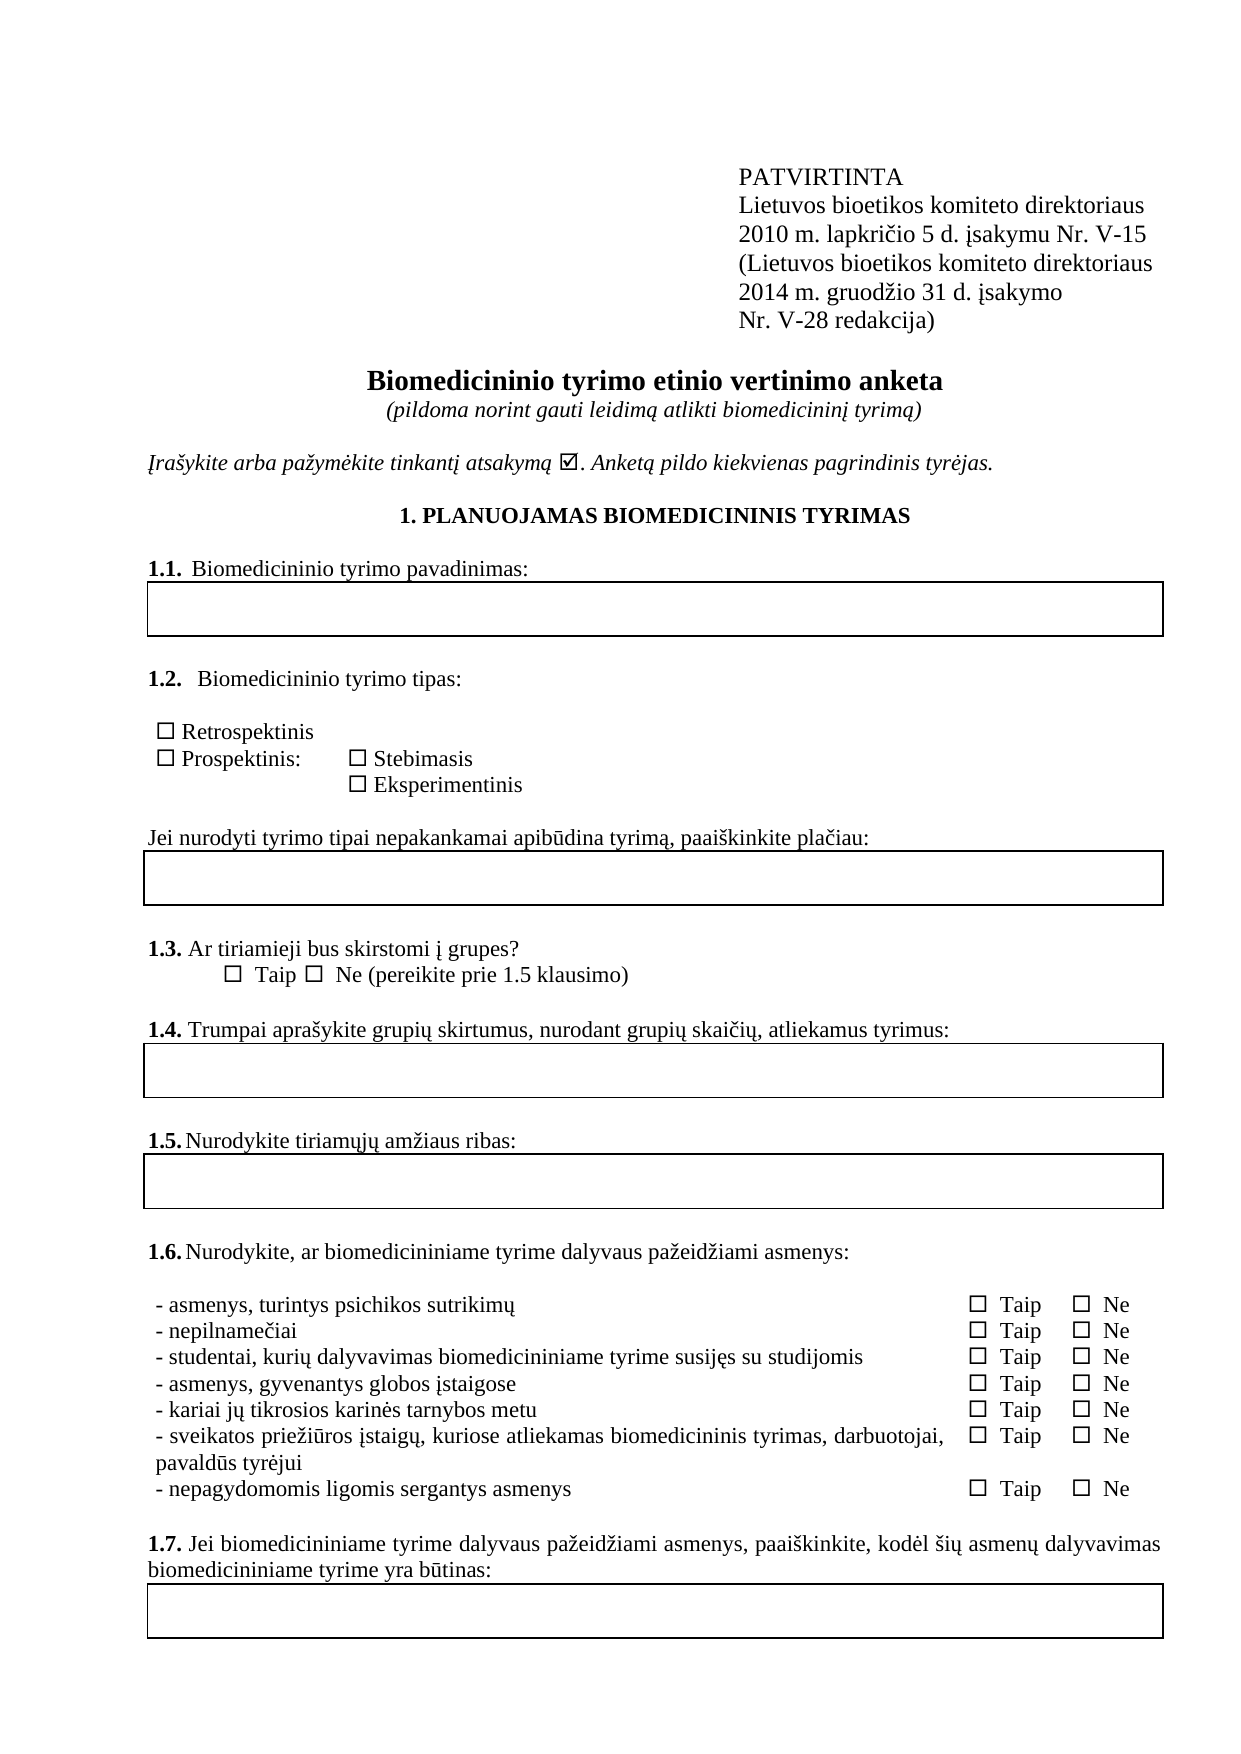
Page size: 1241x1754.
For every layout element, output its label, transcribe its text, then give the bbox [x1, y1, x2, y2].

table_cell - asmenys, gyvenantys globos įstaigose [144, 1370, 956, 1396]
table_cell  Taip [956, 1396, 1060, 1422]
table_cell  Taip [956, 1370, 1060, 1396]
text 1.1. Biomedicininio tyrimo pavadinimas: [148, 554, 1162, 581]
table_cell  Ne [1060, 1396, 1163, 1422]
text Jei nurodyti tyrimo tipai nepakankamai apibūdina tyrimą, paaiškinkite plačiau: [148, 824, 1162, 850]
table_header  Taip [956, 1291, 1060, 1317]
text 1.2. Biomedicininio tyrimo tipas: [148, 666, 1162, 692]
text 1.5. Nurodykite tiriamųjų amžiaus ribas: [148, 1127, 1162, 1153]
text Nr. V-28 redakcija) [148, 305, 1162, 334]
table_cell [144, 771, 336, 797]
table_cell - kariai jų tikrosios karinės tarnybos metu [144, 1396, 956, 1422]
text (Lietuvos bioetikos komiteto direktoriaus [148, 248, 1162, 277]
text Įrašykite arba pažymėkite tinkantį atsakymą . Anketą pildo kiekvienas pagrindinis tyrėjas. [148, 449, 1162, 476]
table_cell  Stebimasis [336, 745, 543, 771]
text 1.7. Jei biomedicininiame tyrime dalyvaus pažeidžiami asmenys, paaiškinkite, kodėl šių asmenų dalyvavimas biomedicininiame tyrime yra būtinas: [148, 1530, 1162, 1583]
text (pildoma norint gauti leidimą atlikti biomedicininį tyrimą) [148, 396, 1162, 423]
table_cell  Taip [956, 1475, 1060, 1501]
table_cell  Prospektinis: [144, 745, 336, 771]
table_header [145, 852, 1162, 904]
text 1. PLANUOJAMAS BIOMEDICININIS TYRIMAS [148, 502, 1162, 528]
table_cell  Ne [1060, 1343, 1163, 1370]
text 2014 m. gruodžio 31 d. įsakymo [148, 277, 1162, 305]
table_header - asmenys, turintys psichikos sutrikimų [144, 1291, 956, 1317]
table_cell  Taip [956, 1423, 1060, 1475]
text PATVIRTINTA [148, 162, 1162, 190]
table_header [148, 583, 1162, 635]
table_cell - nepilnamečiai [144, 1317, 956, 1343]
table_cell  Eksperimentinis [336, 771, 543, 797]
text Lietuvos bioetikos komiteto direktoriaus [148, 190, 1162, 219]
table_header [336, 718, 543, 744]
table_header [148, 1585, 1162, 1637]
table_header [145, 1155, 1162, 1208]
table_cell - sveikatos priežiūros įstaigų, kuriose atliekamas biomedicininis tyrimas, darbuotojai, pavaldūs tyrėjui [144, 1423, 956, 1475]
table_cell  Ne [1060, 1317, 1163, 1343]
table_cell  Ne [1060, 1423, 1163, 1475]
text 1.3. Ar tiriamieji bus skirstomi į grupes? [148, 934, 1162, 961]
table_cell  Ne [1060, 1370, 1163, 1396]
table_cell  Taip [956, 1343, 1060, 1370]
table_header  Ne [1060, 1291, 1163, 1317]
table_cell - studentai, kurių dalyvavimas biomedicininiame tyrime susijęs su studijomis [144, 1343, 956, 1370]
text  Taip  Ne (pereikite prie 1.5 klausimo) [223, 961, 1162, 987]
table_cell - nepagydomomis ligomis sergantys asmenys [144, 1475, 956, 1501]
table_header [145, 1044, 1162, 1097]
table_header  Retrospektinis [144, 718, 336, 744]
text 1.6. Nurodykite, ar biomedicininiame tyrime dalyvaus pažeidžiami asmenys: [148, 1238, 1162, 1264]
text 2010 m. lapkričio 5 d. įsakymu Nr. V-15 [148, 219, 1162, 248]
text Biomedicininio tyrimo etinio vertinimo anketa [148, 363, 1162, 396]
text 1.4. Trumpai aprašykite grupių skirtumus, nurodant grupių skaičių, atliekamus tyrimus: [148, 1016, 1162, 1042]
table_cell  Taip [956, 1317, 1060, 1343]
table_cell  Ne [1060, 1475, 1163, 1501]
